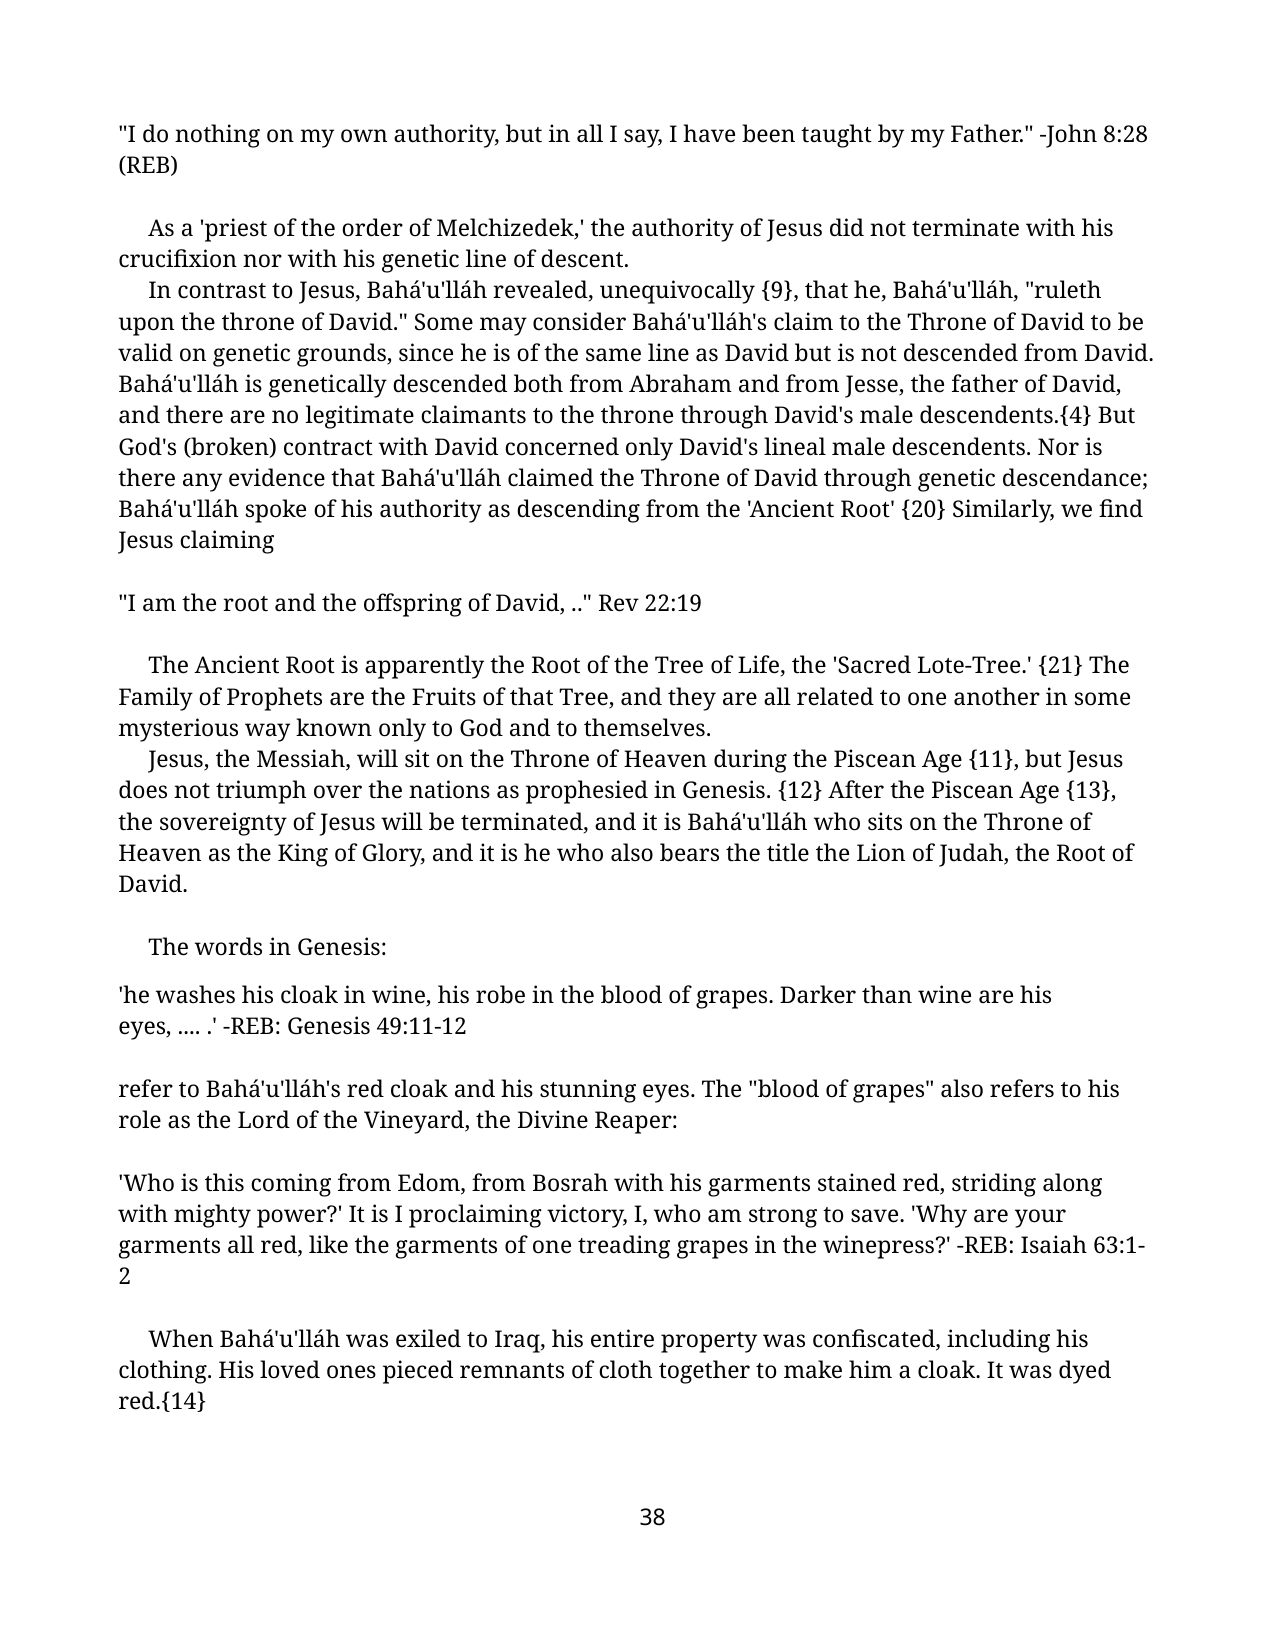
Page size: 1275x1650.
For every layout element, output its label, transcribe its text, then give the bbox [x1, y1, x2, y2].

text refer to Bahá'u'lláh's red cloak and his stunning eyes. The "blood of grapes" also refers to his role as the Lord of the Vineyard, the Divine Reaper: [118, 1073, 1157, 1135]
text 'he washes his cloak in wine, his robe in the blood of grapes. Darker than wine are his eyes, .... .' -REB: Genesis 49:11-12 [118, 979, 1157, 1041]
text "I am the root and the offspring of David, .." Rev 22:19 [118, 587, 1157, 618]
text "I do nothing on my own authority, but in all I say, I have been taught by my Father." -John 8:28 (REB) [118, 118, 1157, 181]
text The Ancient Root is apparently the Root of the Tree of Life, the 'Sacred Lote-Tree.' {21} The Family of Prophets are the Fruits of that Tree, and they are all related to one another in some mysterious way known only to God and to themselves. [118, 649, 1157, 743]
text In contrast to Jesus, Bahá'u'lláh revealed, unequivocally {9}, that he, Bahá'u'lláh, "ruleth upon the throne of David." Some may consider Bahá'u'lláh's claim to the Throne of David to be valid on genetic grounds, since he is of the same line as David but is not descended from David. Bahá'u'lláh is genetically descended both from Abraham and from Jesse, the father of David, and there are no legitimate claimants to the throne through David's male descendents.{4} But God's (broken) contract with David concerned only David's lineal male descendents. Nor is there any evidence that Bahá'u'lláh claimed the Throne of David through genetic descendance; Bahá'u'lláh spoke of his authority as descending from the 'Ancient Root' {20} Similarly, we find Jesus claiming [118, 274, 1157, 556]
text The words in Genesis: [118, 931, 1157, 962]
text Jesus, the Messiah, will sit on the Throne of Heaven during the Piscean Age {11}, but Jesus does not triumph over the nations as prophesied in Genesis. {12} After the Piscean Age {13}, the sovereignty of Jesus will be terminated, and it is Bahá'u'lláh who sits on the Throne of Heaven as the King of Glory, and it is he who also bears the title the Lion of Judah, the Root of David. [118, 743, 1157, 899]
text 'Who is this coming from Edom, from Bosrah with his garments stained red, striding along with mighty power?' It is I proclaiming victory, I, who am strong to save. 'Why are your garments all red, like the garments of one treading grapes in the winepress?' -REB: Isaiah 63:1-2 [118, 1166, 1157, 1291]
text When Bahá'u'lláh was exiled to Iraq, his entire property was confiscated, including his clothing. His loved ones pieced remnants of cloth together to make him a cloak. It was dyed red.{14} [118, 1323, 1157, 1416]
text As a 'priest of the order of Melchizedek,' the authority of Jesus did not terminate with his crucifixion nor with his genetic line of descent. [118, 212, 1157, 274]
